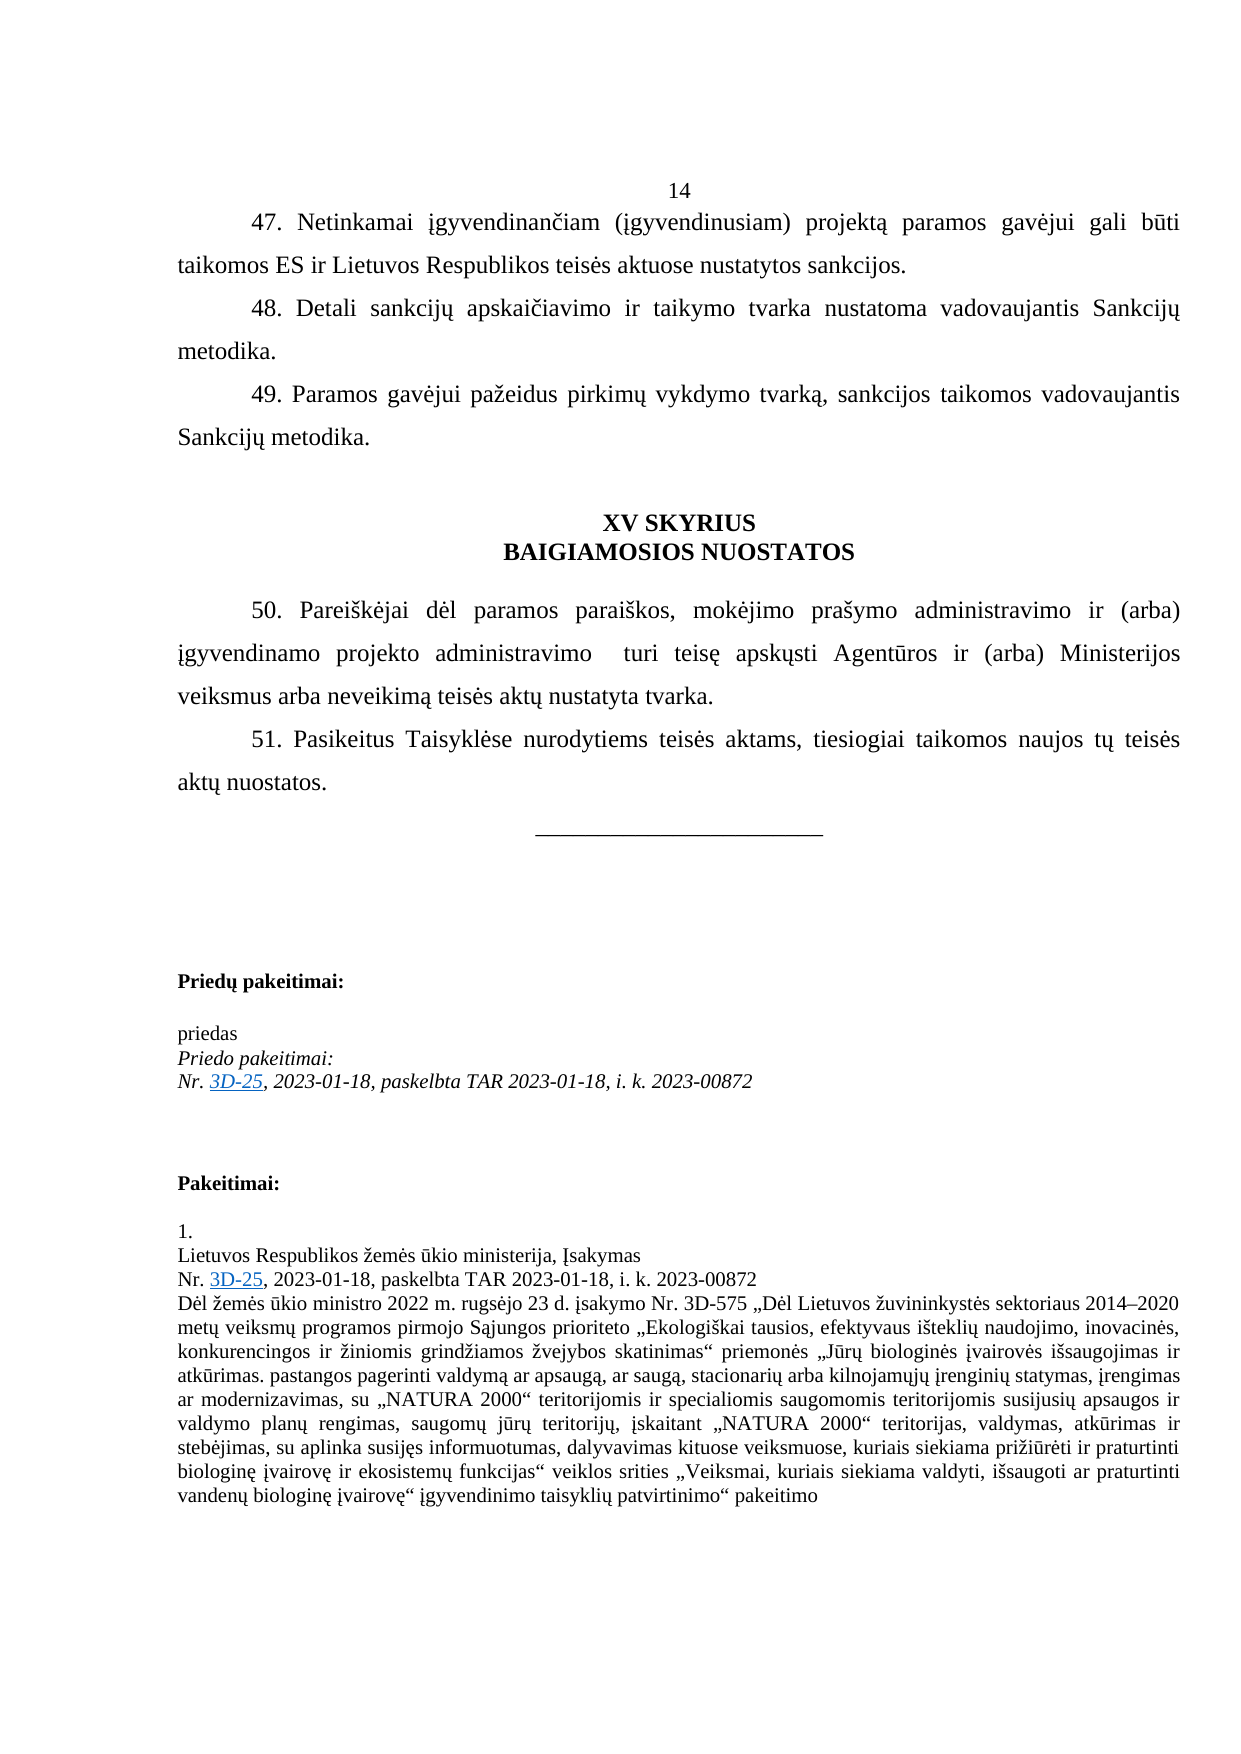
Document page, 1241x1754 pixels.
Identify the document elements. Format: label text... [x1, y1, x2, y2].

text Dėl žemės ūkio ministro 2022 m. rugsėjo 23 d. įsakymo Nr. 3D-575 „Dėl Lietuvos žuvininkystės sektoriaus 2014–2020 metų veiksmų programos pirmojo Sąjungos prioriteto „Ekologiškai tausios, efektyvaus išteklių naudojimo, inovacinės, konkurencingos ir žiniomis grindžiamos žvejybos skatinimas“ priemonės „Jūrų biologinės įvairovės išsaugojimas ir atkūrimas. pastangos pagerinti valdymą ar apsaugą, ar saugą, stacionarių arba kilnojamųjų įrenginių statymas, įrengimas ar modernizavimas, su „NATURA 2000“ teritorijomis ir specialiomis saugomomis teritorijomis susijusių apsaugos ir valdymo planų rengimas, saugomų jūrų teritorijų, įskaitant „NATURA 2000“ teritorijas, valdymas, atkūrimas ir stebėjimas, su aplinka susijęs informuotumas, dalyvavimas kituose veiksmuose, kuriais siekiama prižiūrėti ir praturtinti biologinę įvairovę ir ekosistemų funkcijas“ veiklos srities „Veiksmai, kuriais siekiama valdyti, išsaugoti ar praturtinti vandenų biologinę įvairovę“ įgyvendinimo taisyklių patvirtinimo“ pakeitimo [177, 1291, 1181, 1507]
text priedas [177, 1021, 1181, 1045]
text Priedo pakeitimai: [177, 1045, 1181, 1069]
text 49. Paramos gavėjui pažeidus pirkimų vykdymo tvarką, sankcijos taikomos vadovaujantis Sankcijų metodika. [177, 379, 1181, 451]
text Pakeitimai: [177, 1170, 1181, 1194]
text Nr. 3D-25, 2023-01-18, paskelbta TAR 2023-01-18, i. k. 2023-00872 [177, 1069, 1181, 1093]
text 48. Detali sankcijų apskaičiavimo ir taikymo tvarka nustatoma vadovaujantis Sankcijų metodika. [177, 293, 1181, 365]
text 47. Netinkamai įgyvendinančiam (įgyvendinusiam) projektą paramos gavėjui gali būti taikomos ES ir Lietuvos Respublikos teisės aktuose nustatytos sankcijos. [177, 207, 1181, 278]
text Priedų pakeitimai: [177, 968, 1181, 993]
text Lietuvos Respublikos žemės ūkio ministerija, Įsakymas [177, 1243, 1181, 1267]
text _______________________ [177, 810, 1181, 839]
text Nr. 3D-25, 2023-01-18, paskelbta TAR 2023-01-18, i. k. 2023-00872 [177, 1267, 1181, 1291]
text BAIGIAMOSIOS NUOSTATOS [177, 537, 1181, 566]
text XV SKYRIUS [177, 508, 1181, 537]
text 51. Pasikeitus Taisyklėse nurodytiems teisės aktams, tiesiogiai taikomos naujos tų teisės aktų nuostatos. [177, 724, 1181, 796]
text 50. Pareiškėjai dėl paramos paraiškos, mokėjimo prašymo administravimo ir (arba) įgyvendinamo projekto administravimo turi teisę apskųsti Agentūros ir (arba) Ministerijos veiksmus arba neveikimą teisės aktų nustatyta tvarka. [177, 595, 1181, 710]
text 1. [177, 1218, 1181, 1243]
